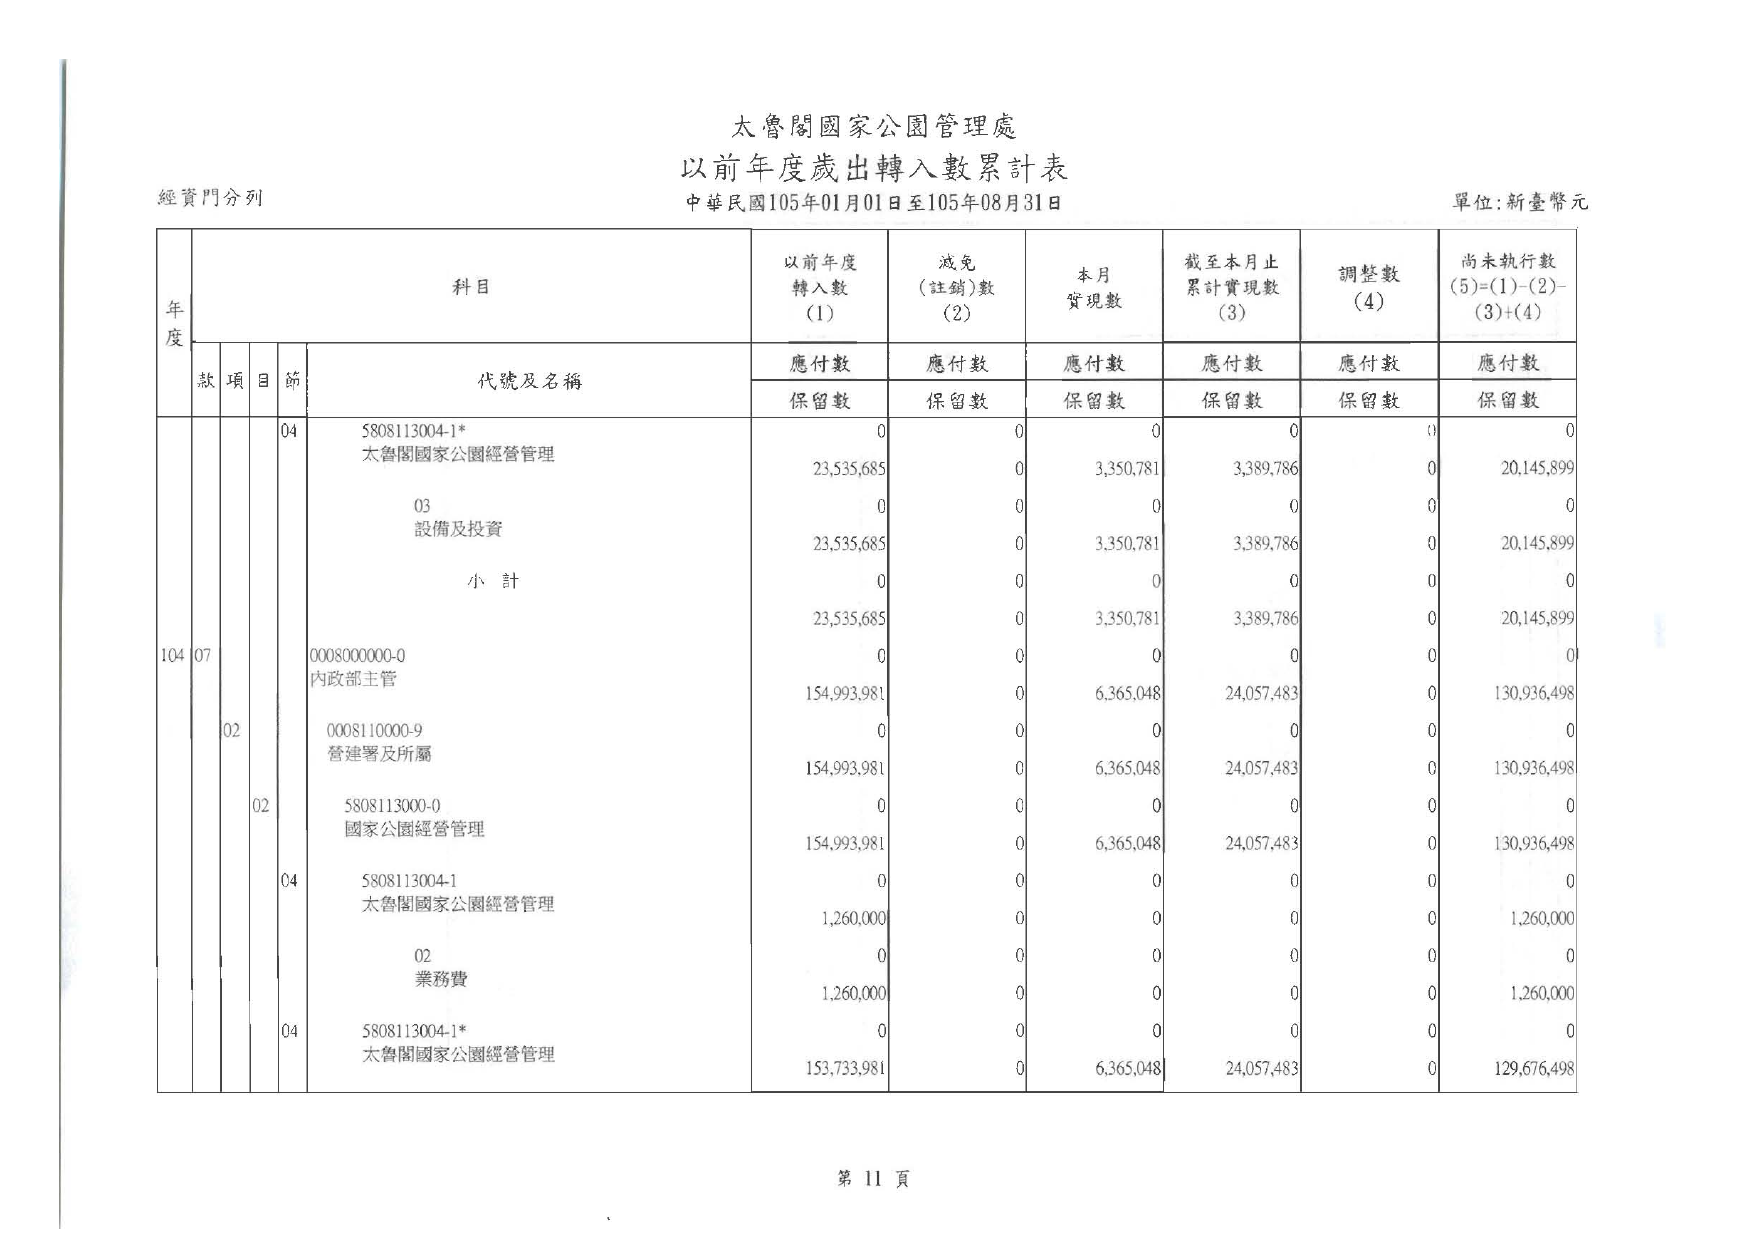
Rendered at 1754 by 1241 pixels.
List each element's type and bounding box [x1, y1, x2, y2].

picture [59, 59, 1695, 1229]
